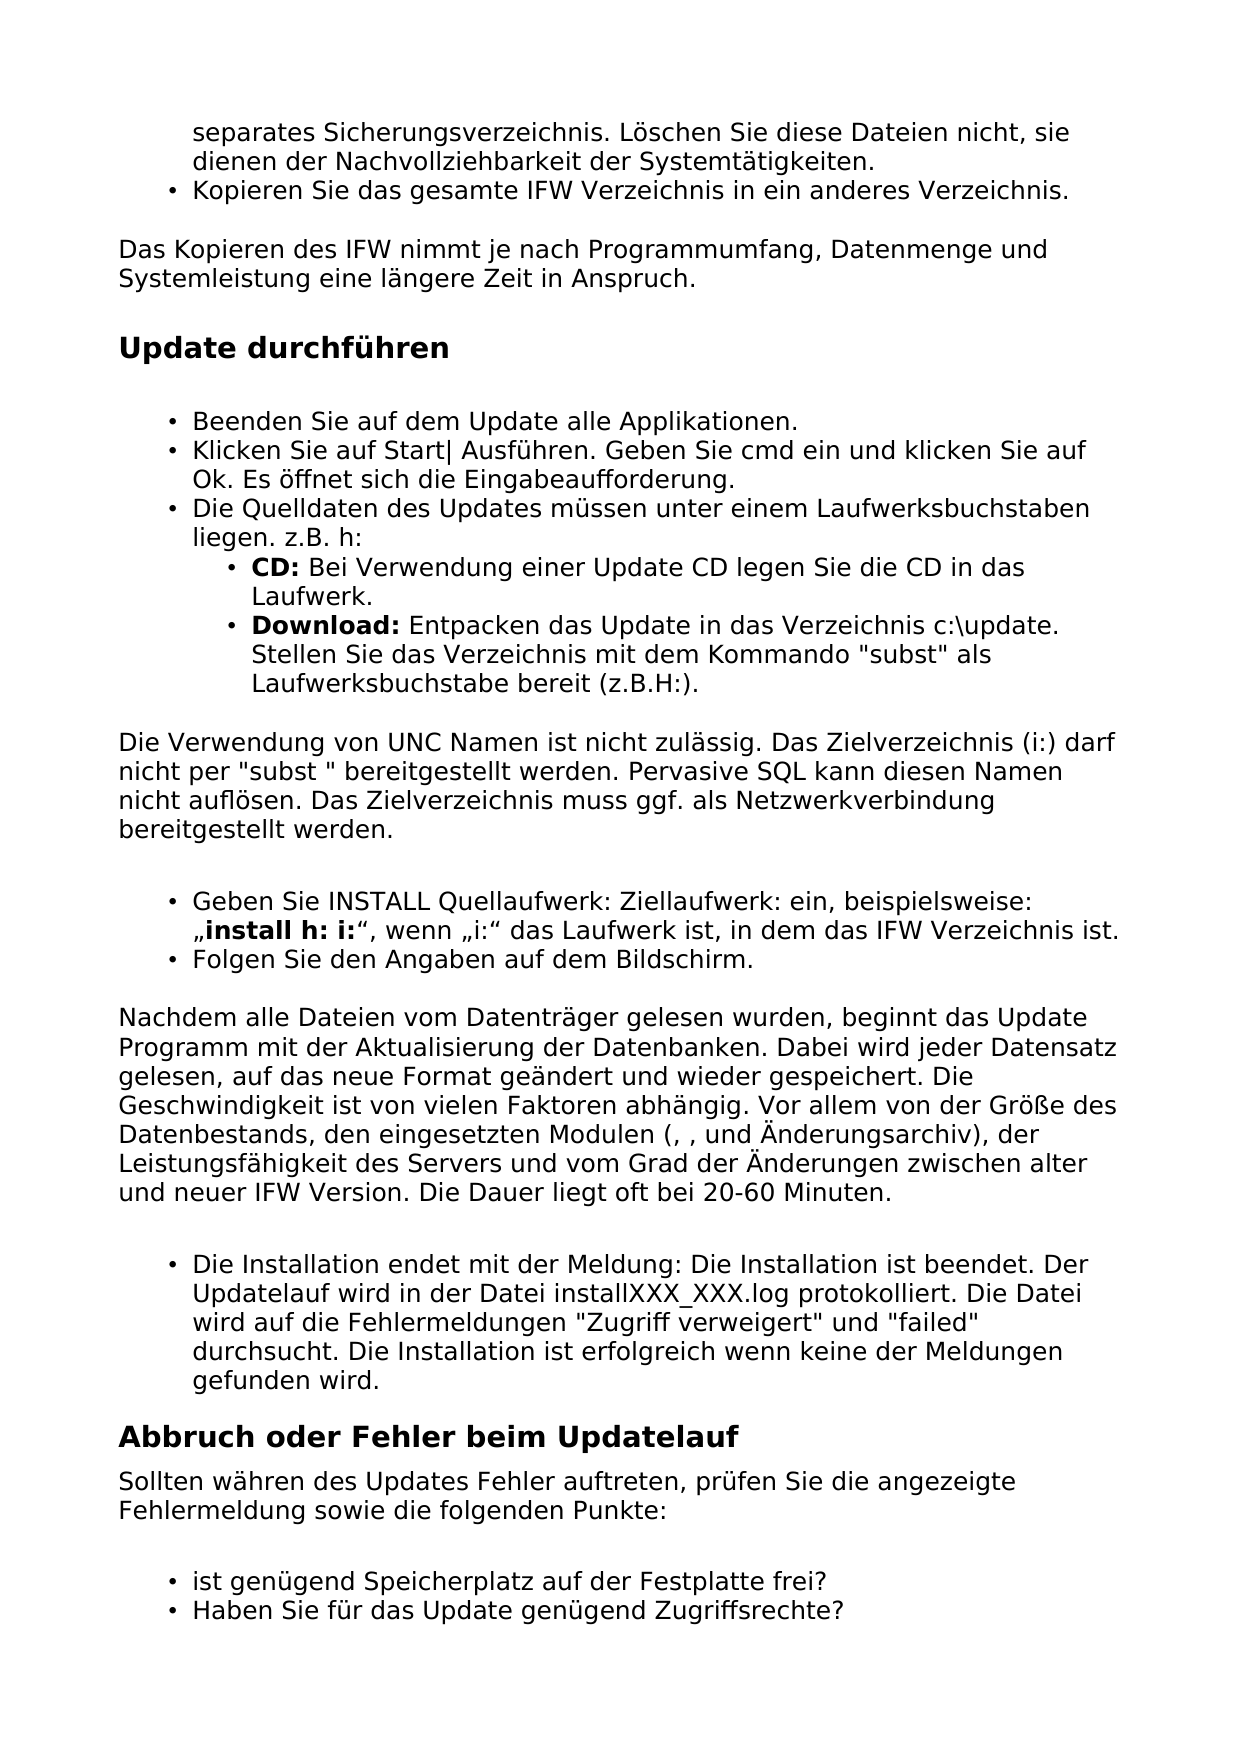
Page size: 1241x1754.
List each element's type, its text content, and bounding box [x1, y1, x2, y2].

text Nachdem alle Dateien vom Datenträger gelesen wurden, beginnt das Update Programm mit der Aktualisierung der Datenbanken. Dabei wird jeder Datensatz gelesen, auf das neue Format geändert und wieder gespeichert. Die Geschwindigkeit ist von vielen Faktoren abhängig. Vor allem von der Größe des Datenbestands, den eingesetzten Modulen (, , und Änderungsarchiv), der Leistungsfähigkeit des Servers und vom Grad der Änderungen zwischen alter und neuer IFW Version. Die Dauer liegt oft bei 20-60 Minuten. [118, 1004, 1122, 1208]
list separates Sicherungsverzeichnis. Löschen Sie diese Dateien nicht, sie dienen der Nachvollziehbarkeit der Systemtätigkeiten. [177, 118, 1122, 176]
text Die Verwendung von UNC Namen ist nicht zulässig. Das Zielverzeichnis (i:) darf nicht per "subst " bereitgestellt werden. Pervasive SQL kann diesen Namen nicht auflösen. Das Zielverzeichnis muss ggf. als Netzwerkverbindung bereitgestellt werden. [118, 728, 1122, 845]
list Folgen Sie den Angaben auf dem Bildschirm. [177, 945, 1122, 974]
list Geben Sie INSTALL Quellaufwerk: Ziellaufwerk: ein, beispielsweise: „install h: i:“, wenn „i:“ das Laufwerk ist, in dem das IFW Verzeichnis ist. [177, 887, 1122, 945]
subtitle Abbruch oder Fehler beim Updatelauf [118, 1421, 1122, 1454]
list Haben Sie für das Update genügend Zugriffsrechte? [177, 1597, 1122, 1626]
list Beenden Sie auf dem Update alle Applikationen. [177, 407, 1122, 436]
list CD: Bei Verwendung einer Update CD legen Sie die CD in das Laufwerk. [236, 553, 1122, 611]
list Download: Entpacken das Update in das Verzeichnis c:\update. Stellen Sie das Verzeichnis mit dem Kommando "subst" als Laufwerksbuchstabe bereit (z.B.H:). [236, 611, 1122, 698]
text Sollten währen des Updates Fehler auftreten, prüfen Sie die angezeigte Fehlermeldung sowie die folgenden Punkte: [118, 1467, 1122, 1525]
list Kopieren Sie das gesamte IFW Verzeichnis in ein anderes Verzeichnis. [177, 176, 1122, 206]
list Die Quelldaten des Updates müssen unter einem Laufwerksbuchstaben liegen. z.B. h: [177, 494, 1122, 553]
list ist genügend Speicherplatz auf der Festplatte frei? [177, 1567, 1122, 1597]
list Die Installation endet mit der Meldung: Die Installation ist beendet. Der Updatelauf wird in der Datei installXXX_XXX.log protokolliert. Die Datei wird auf die Fehlermeldungen "Zugriff verweigert" und "failed" durchsucht. Die Installation ist erfolgreich wenn keine der Meldungen gefunden wird. [177, 1250, 1122, 1396]
subtitle Update durchführen [118, 331, 1122, 365]
list Klicken Sie auf Start| Ausführen. Geben Sie cmd ein und klicken Sie auf Ok. Es öffnet sich die Eingabeaufforderung. [177, 436, 1122, 494]
text Das Kopieren des IFW nimmt je nach Programmumfang, Datenmenge und Systemleistung eine längere Zeit in Anspruch. [118, 235, 1122, 293]
